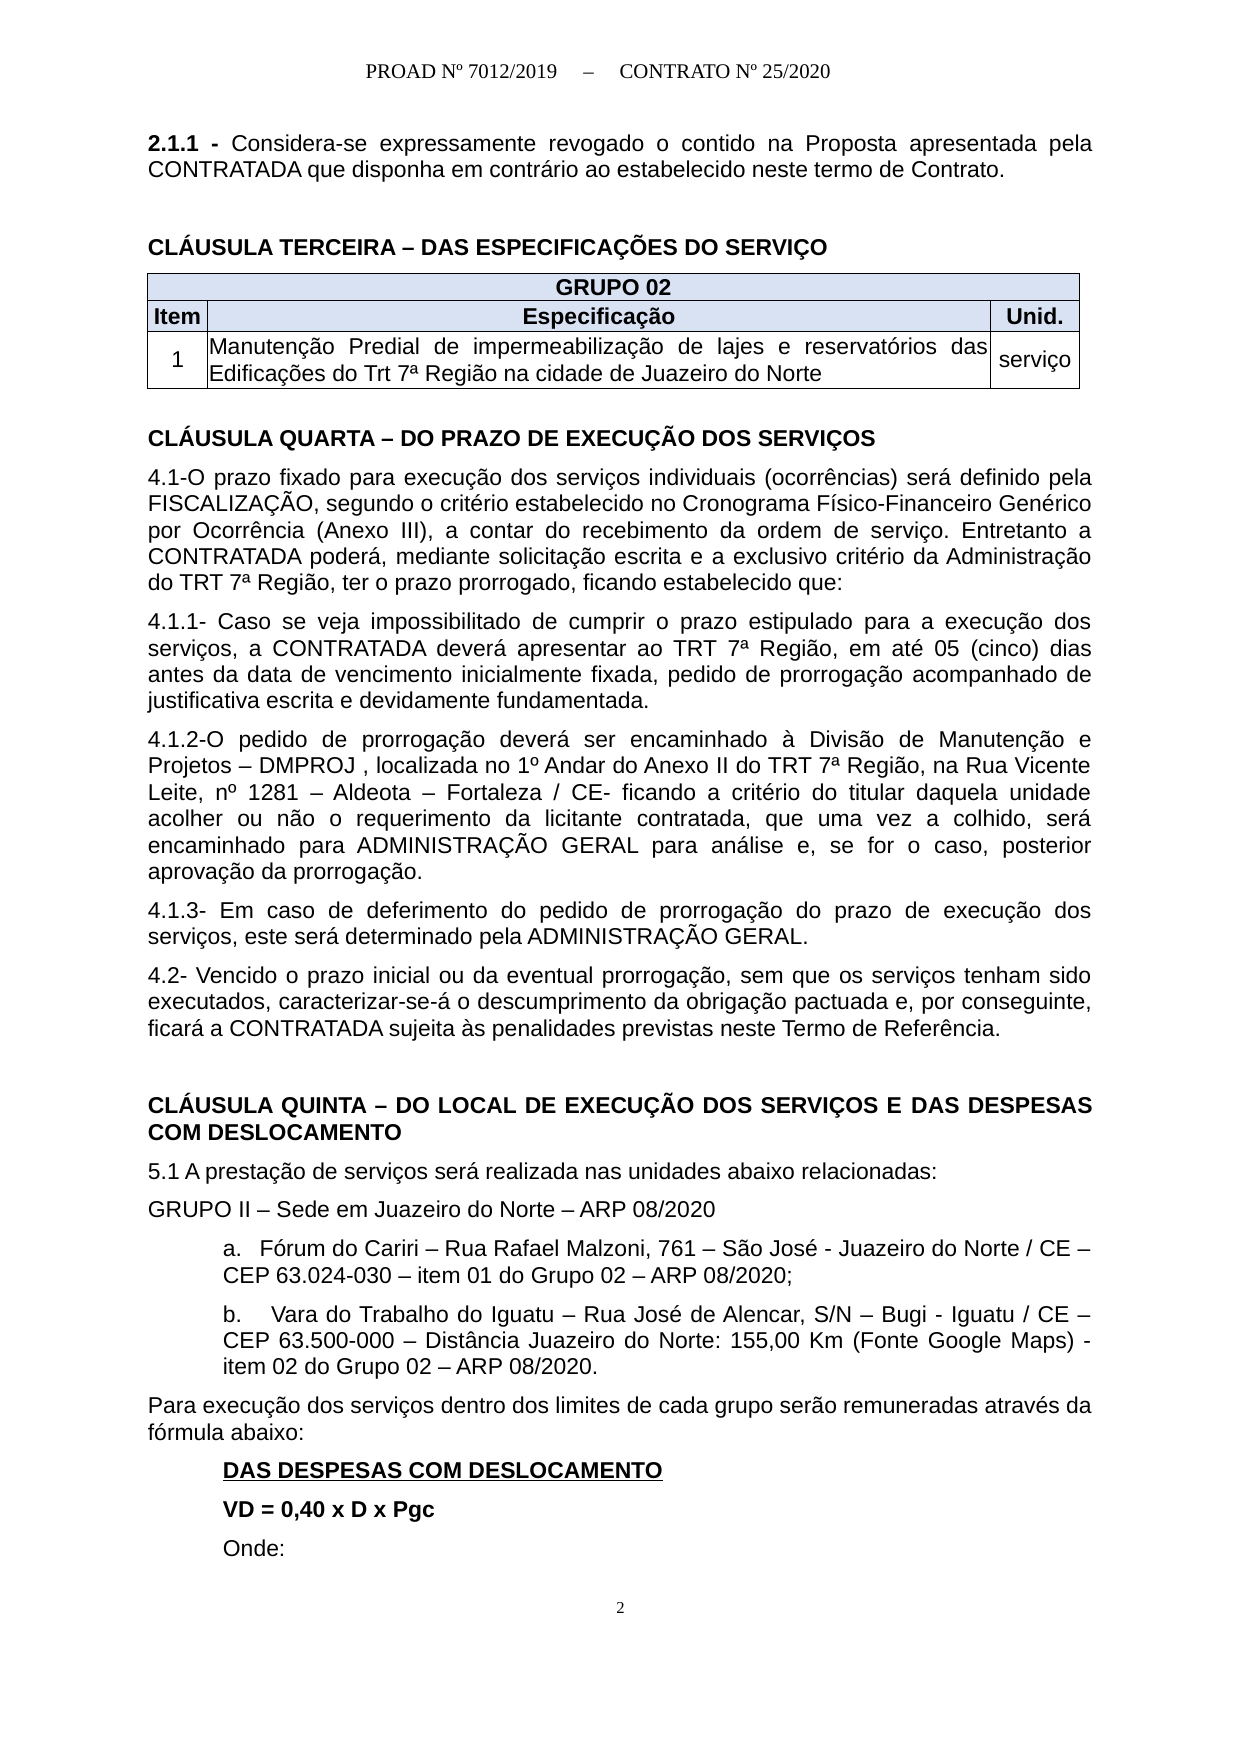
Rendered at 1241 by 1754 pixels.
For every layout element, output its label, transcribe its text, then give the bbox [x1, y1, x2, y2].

table_header GRUPO 02 [148, 274, 1079, 300]
text DAS DESPESAS COM DESLOCAMENTO [223, 1457, 1092, 1484]
table_cell Item [148, 301, 207, 331]
text VD = 0,40 x D x Pgc [223, 1496, 1092, 1522]
table_cell Unid. [991, 301, 1079, 331]
text CLÁUSULA QUARTA – DO PRAZO DE EXECUÇÃO DOS SERVIÇOS [148, 425, 1092, 451]
text 4.2- Vencido o prazo inicial ou da eventual prorrogação, sem que os serviços tenham sido executados, caracterizar-se-á o descumprimento da obrigação pactuada e, por conseguinte, ficará a CONTRATADA sujeita às penalidades previstas neste Termo de Referência. [148, 962, 1092, 1041]
list Fórum do Cariri – Rua Rafael Malzoni, 761 – São José - Juazeiro do Norte / CE – CEP 63.024-030 – item 01 do Grupo 02 – ARP 08/2020; [223, 1235, 1092, 1288]
text 4.1-O prazo fixado para execução dos serviços individuais (ocorrências) será definido pela FISCALIZAÇÃO, segundo o critério estabelecido no Cronograma Físico-Financeiro Genérico por Ocorrência (Anexo III), a contar do recebimento da ordem de serviço. Entretanto a CONTRATADA poderá, mediante solicitação escrita e a exclusivo critério da Administração do TRT 7ª Região, ter o prazo prorrogado, ficando estabelecido que: [148, 464, 1092, 596]
list Vara do Trabalho do Iguatu – Rua José de Alencar, S/N – Bugi - Iguatu / CE – CEP 63.500-000 – Distância Juazeiro do Norte: 155,00 Km (Fonte Google Maps) - item 02 do Grupo 02 – ARP 08/2020. [223, 1301, 1092, 1379]
table_cell Especificação [208, 301, 990, 331]
table_cell serviço [991, 332, 1079, 388]
text 2.1.1 - Considera-se expressamente revogado o contido na Proposta apresentada pela CONTRATADA que disponha em contrário ao estabelecido neste termo de Contrato. [148, 130, 1092, 183]
text Para execução dos serviços dentro dos limites de cada grupo serão remuneradas através da fórmula abaixo: [148, 1392, 1092, 1445]
text 4.1.3- Em caso de deferimento do pedido de prorrogação do prazo de execução dos serviços, este será determinado pela ADMINISTRAÇÃO GERAL. [148, 897, 1092, 949]
table_cell Manutenção Predial de impermeabilização de lajes e reservatórios das Edificações do Trt 7ª Região na cidade de Juazeiro do Norte [208, 332, 990, 388]
text 5.1 A prestação de serviços será realizada nas unidades abaixo relacionadas: [148, 1158, 1092, 1184]
table_cell 1 [148, 332, 207, 388]
text 4.1.2-O pedido de prorrogação deverá ser encaminhado à Divisão de Manutenção e Projetos – DMPROJ , localizada no 1º Andar do Anexo II do TRT 7ª Região, na Rua Vicente Leite, nº 1281 – Aldeota – Fortaleza / CE- ficando a critério do titular daquela unidade acolher ou não o requerimento da licitante contratada, que uma vez a colhido, será encaminhado para ADMINISTRAÇÃO GERAL para análise e, se for o caso, posterior aprovação da prorrogação. [148, 726, 1092, 884]
text 4.1.1- Caso se veja impossibilitado de cumprir o prazo estipulado para a execução dos serviços, a CONTRATADA deverá apresentar ao TRT 7ª Região, em até 05 (cinco) dias antes da data de vencimento inicialmente fixada, pedido de prorrogação acompanhado de justificativa escrita e devidamente fundamentada. [148, 608, 1092, 714]
text CLÁUSULA QUINTA – DO LOCAL DE EXECUÇÃO DOS SERVIÇOS E DAS DESPESAS COM DESLOCAMENTO [148, 1092, 1092, 1145]
text GRUPO II – Sede em Juazeiro do Norte – ARP 08/2020 [148, 1196, 1092, 1223]
text Onde: [223, 1535, 1092, 1561]
text CLÁUSULA TERCEIRA – DAS ESPECIFICAÇÕES DO SERVIÇO [148, 234, 1092, 260]
